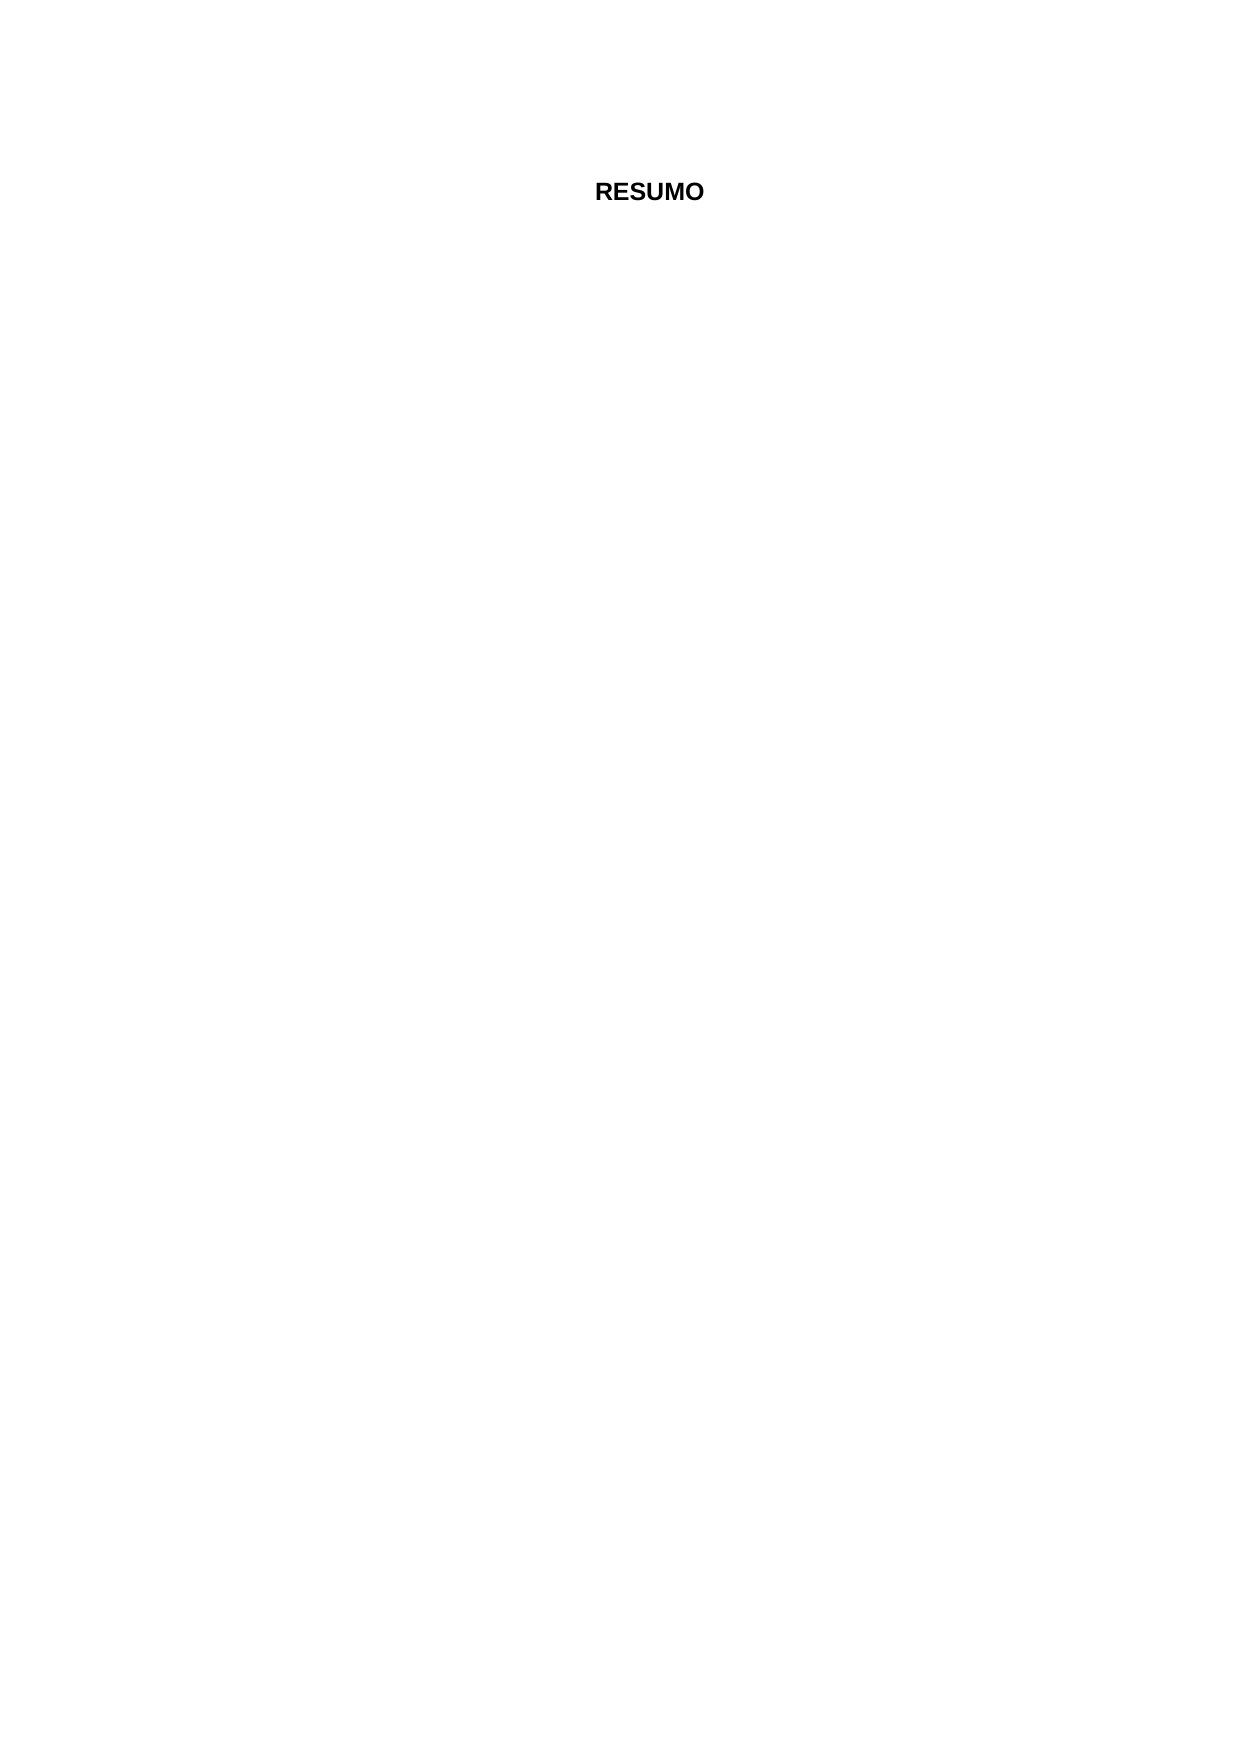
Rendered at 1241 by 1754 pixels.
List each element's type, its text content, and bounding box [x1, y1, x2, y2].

text RESUMO [177, 177, 1122, 206]
